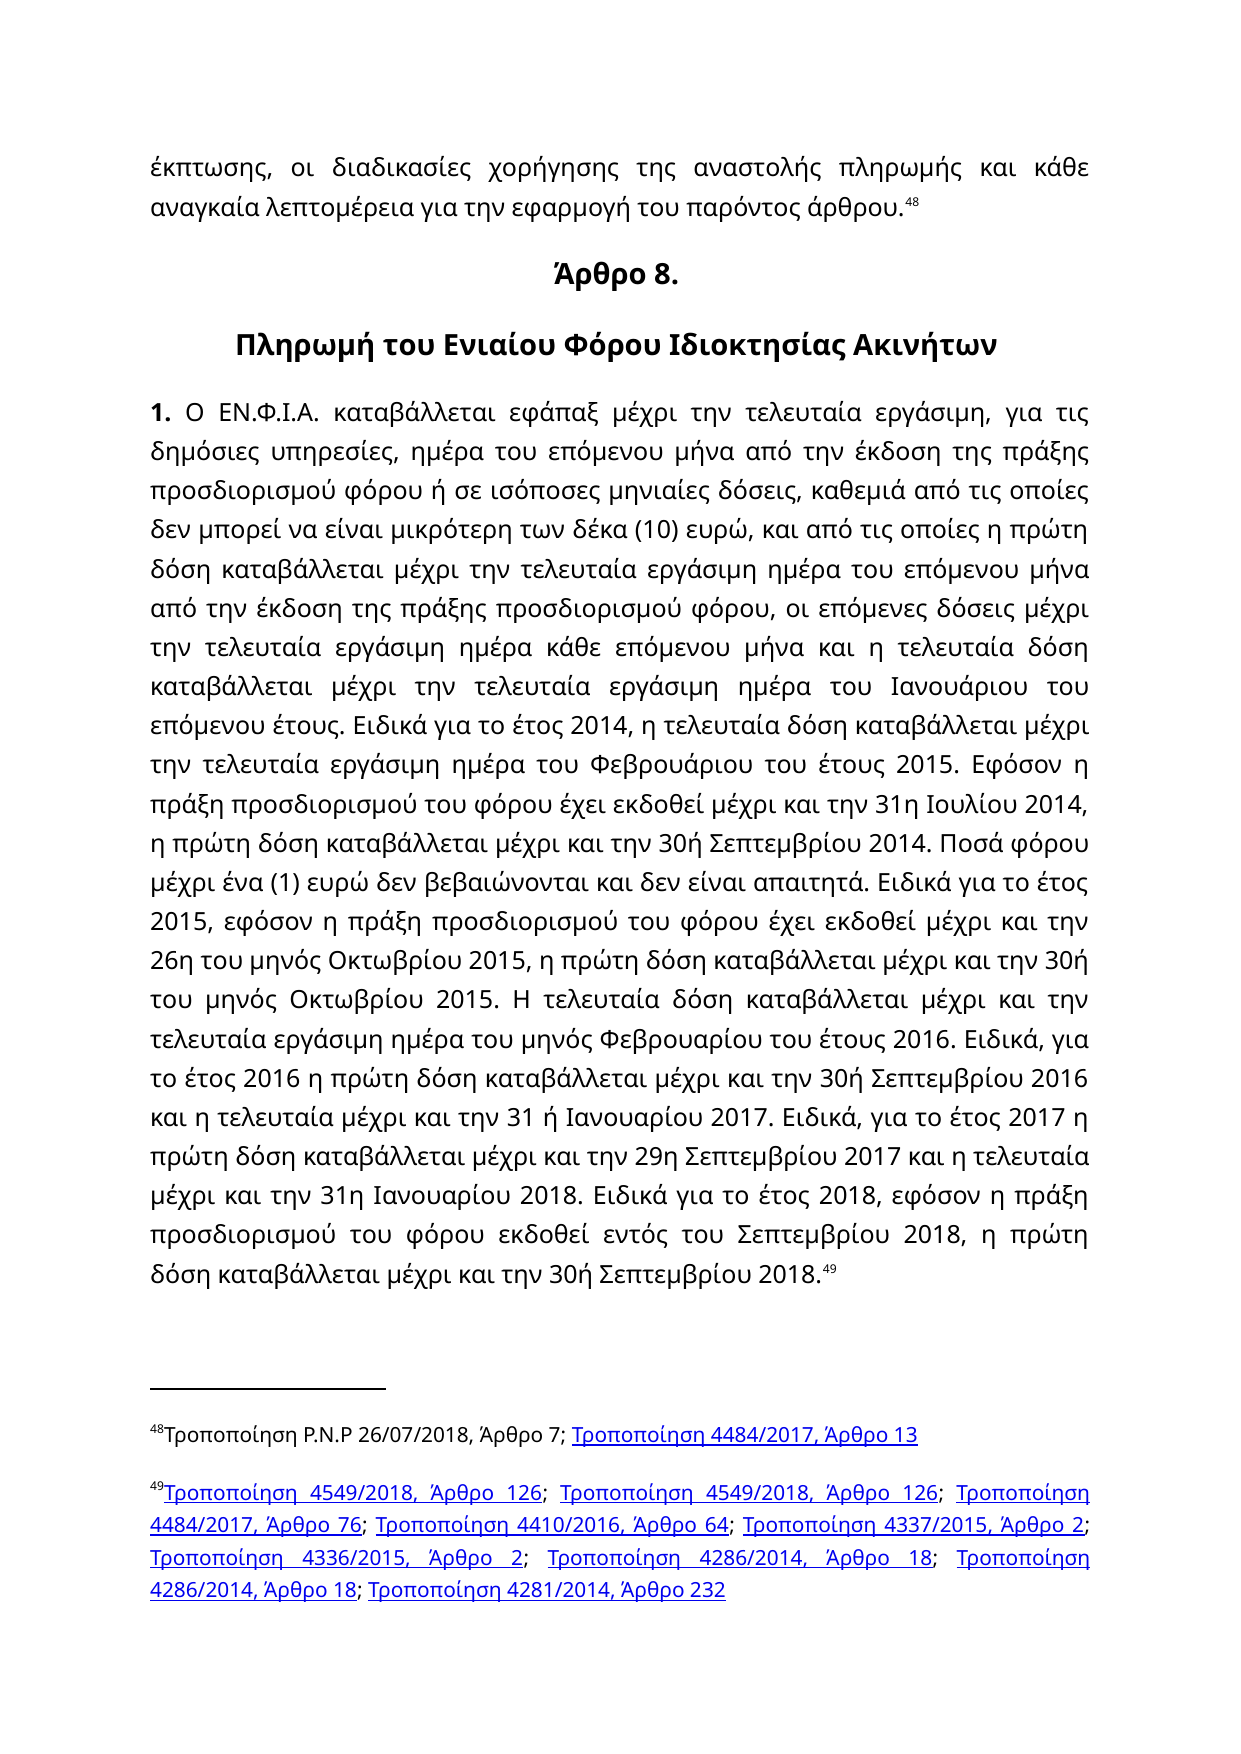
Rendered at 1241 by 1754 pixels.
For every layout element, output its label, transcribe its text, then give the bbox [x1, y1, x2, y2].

subtitle Πληρωμή του Ενιαίου Φόρου Ιδιοκτησίας Ακινήτων [150, 324, 1090, 364]
text Τροποποίηση 4549/2018, Άρθρο 126; Τροποποίηση 4549/2018, Άρθρο 126; Τροποποίηση 4484/2017, Άρθρο 76; Τροποποίηση 4410/2016, Άρθρο 64; Τροποποίηση 4337/2015, Άρθρο 2; Τροποποίηση 4336/2015, Άρθρο 2; Τροποποίηση 4286/2014, Άρθρο 18; Τροποποίηση 4286/2014, Άρθρο 18; Τροποποίηση 4281/2014, Άρθρο 232 [150, 1478, 1090, 1604]
text Τροποποίηση P.N.P 26/07/2018, Άρθρο 7; Τροποποίηση 4484/2017, Άρθρο 13 [150, 1420, 1090, 1448]
text 1. Ο ΕΝ.Φ.Ι.Α. καταβάλλεται εφάπαξ μέχρι την τελευταία εργάσιμη, για τις δημόσιες υπηρεσίες, ημέρα του επόμενου μήνα από την έκδοση της πράξης προσδιορισμού φόρου ή σε ισόποσες μηνιαίες δόσεις, καθεμιά από τις οποίες δεν μπορεί να είναι μικρότερη των δέκα (10) ευρώ, και από τις οποίες η πρώτη δόση καταβάλλεται μέχρι την τελευταία εργάσιμη ημέρα του επόμενου μήνα από την έκδοση της πράξης προσδιορισμού φόρου, οι επόμενες δόσεις μέχρι την τελευταία εργάσιμη ημέρα κάθε επόμενου μήνα και η τελευταία δόση καταβάλλεται μέχρι την τελευταία εργάσιμη ημέρα του Ιανουάριου του επόμενου έτους. Ειδικά για το έτος 2014, η τελευταία δόση καταβάλλεται μέχρι την τελευταία εργάσιμη ημέρα του Φεβρουάριου του έτους 2015. Εφόσον η πράξη προσδιορισμού του φόρου έχει εκδοθεί μέχρι και την 31η Ιουλίου 2014, η πρώτη δόση καταβάλλεται μέχρι και την 30ή Σεπτεμβρίου 2014. Ποσά φόρου μέχρι ένα (1) ευρώ δεν βεβαιώνονται και δεν είναι απαιτητά. Ειδικά για το έτος 2015, εφόσον η πράξη προσδιορισμού του φόρου έχει εκδοθεί μέχρι και την 26η του μηνός Οκτωβρίου 2015, η πρώτη δόση καταβάλλεται μέχρι και την 30ή του μηνός Οκτωβρίου 2015. Η τελευταία δόση καταβάλλεται μέχρι και την τελευταία εργάσιμη ημέρα του μηνός Φεβρουαρίου του έτους 2016. Ειδικά, για το έτος 2016 η πρώτη δόση καταβάλλεται μέχρι και την 30ή Σεπτεμβρίου 2016 και η τελευταία μέχρι και την 31 ή Ιανουαρίου 2017. Ειδικά, για το έτος 2017 η πρώτη δόση καταβάλλεται µέχρι και την 29η Σεπτεµβρίου 2017 και η τελευταία µέχρι και την 31η Ιανουαρίου 2018. Ειδικά για το έτος 2018, εφόσον η πράξη προσδιορισμού του φόρου εκδοθεί εντός του Σεπτεμβρίου 2018, η πρώτη δόση καταβάλλεται μέχρι και την 30ή Σεπτεμβρίου 2018. [150, 394, 1090, 1290]
subtitle Άρθρο 8. [150, 253, 1090, 293]
text έκπτωσης, οι διαδικασίες χορήγησης της αναστολής πληρωμής και κάθε αναγκαία λεπτομέρεια για την εφαρμογή του παρόντος άρθρου. [150, 150, 1090, 223]
